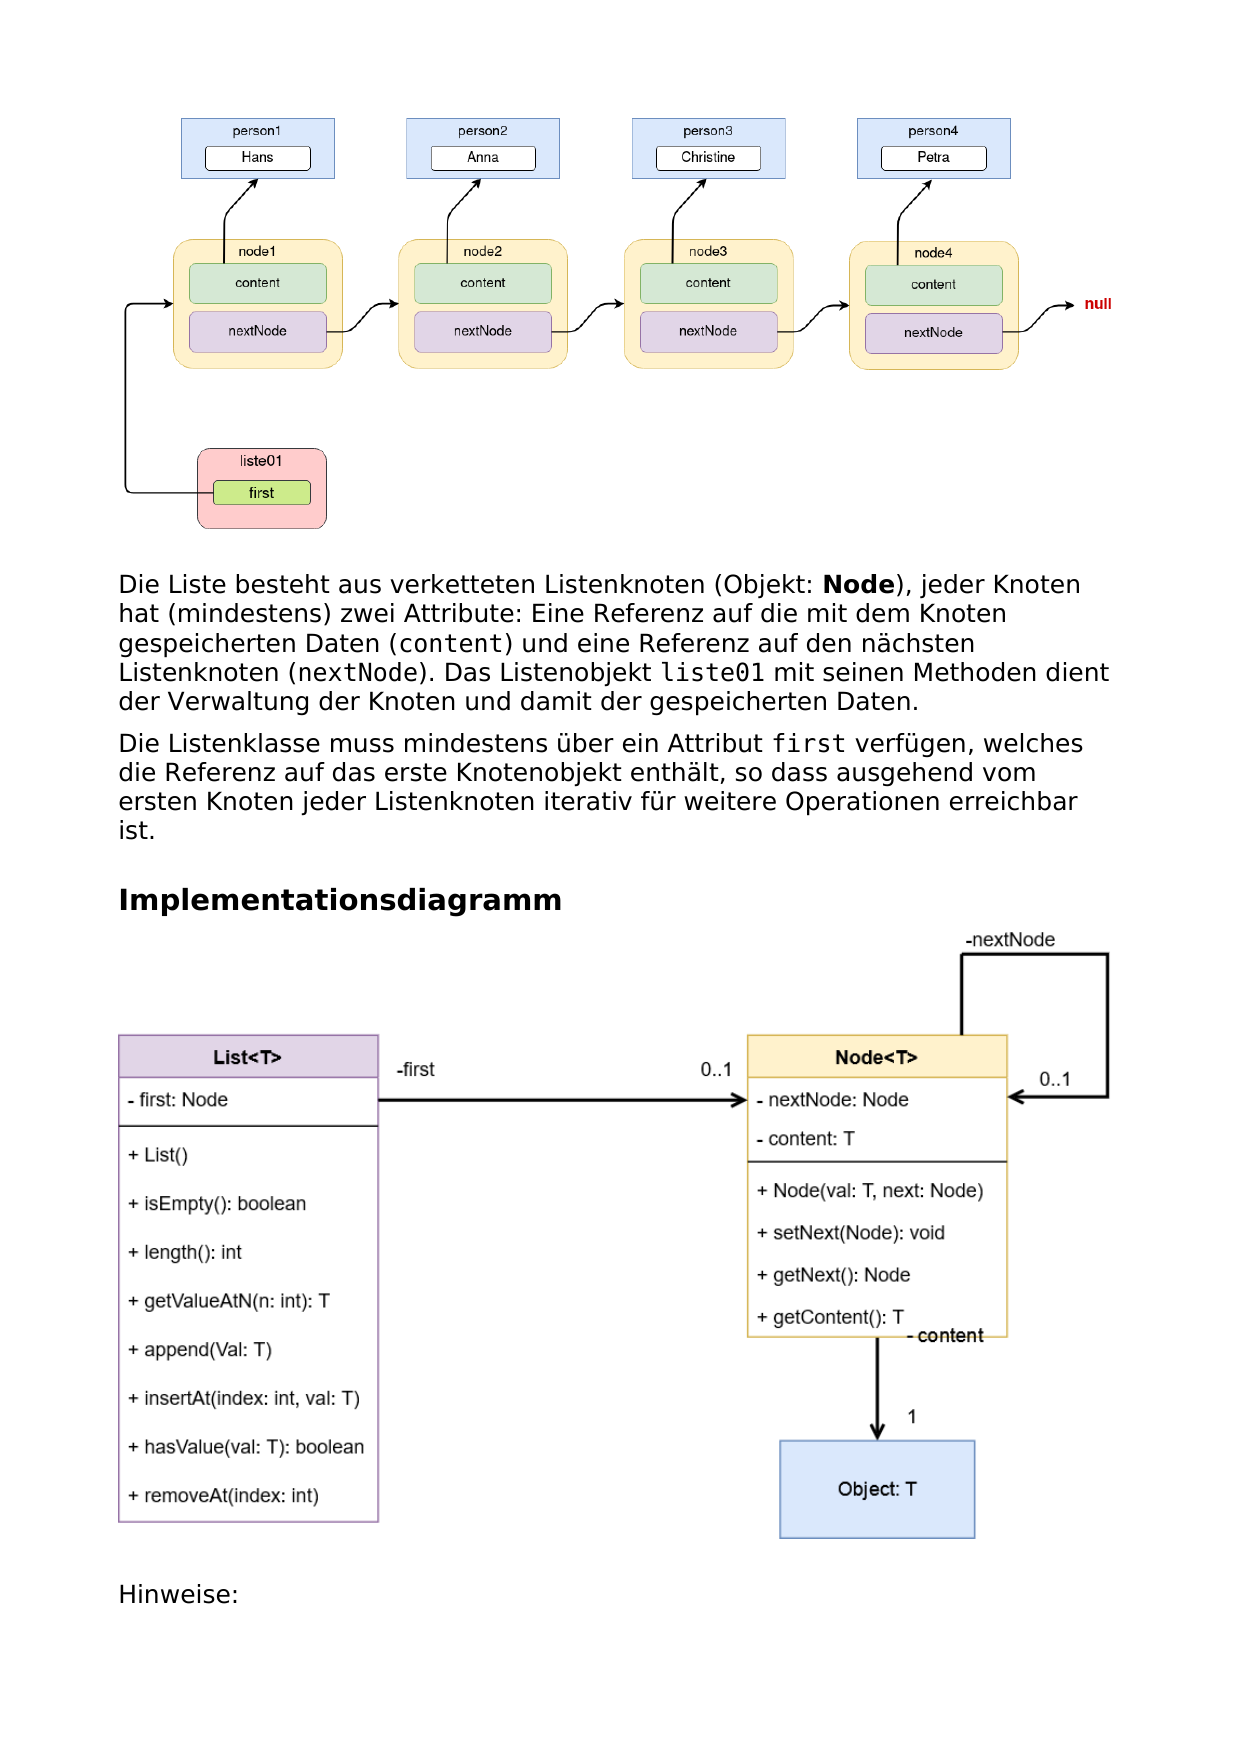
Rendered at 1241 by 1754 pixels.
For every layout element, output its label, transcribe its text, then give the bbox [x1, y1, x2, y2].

text Die Liste besteht aus verketteten Listenknoten (Objekt: Node), jeder Knoten hat (mindestens) zwei Attribute: Eine Referenz auf die mit dem Knoten gespeicherten Daten (content) und eine Referenz auf den nächsten Listenknoten (nextNode). Das Listenobjekt liste01 mit seinen Methoden dient der Verwaltung der Knoten und damit der gespeicherten Daten. [118, 571, 1122, 716]
subtitle Implementationsdiagramm [118, 883, 1122, 917]
text Die Listenklasse muss mindestens über ein Attribut first verfügen, welches die Referenz auf das erste Knotenobjekt enthält, so dass ausgehend vom ersten Knoten jeder Listenknoten iterativ für weitere Operationen erreichbar ist. [118, 729, 1122, 846]
picture [118, 118, 1123, 529]
text Hinweise: [118, 1580, 1122, 1609]
picture [118, 929, 1123, 1539]
